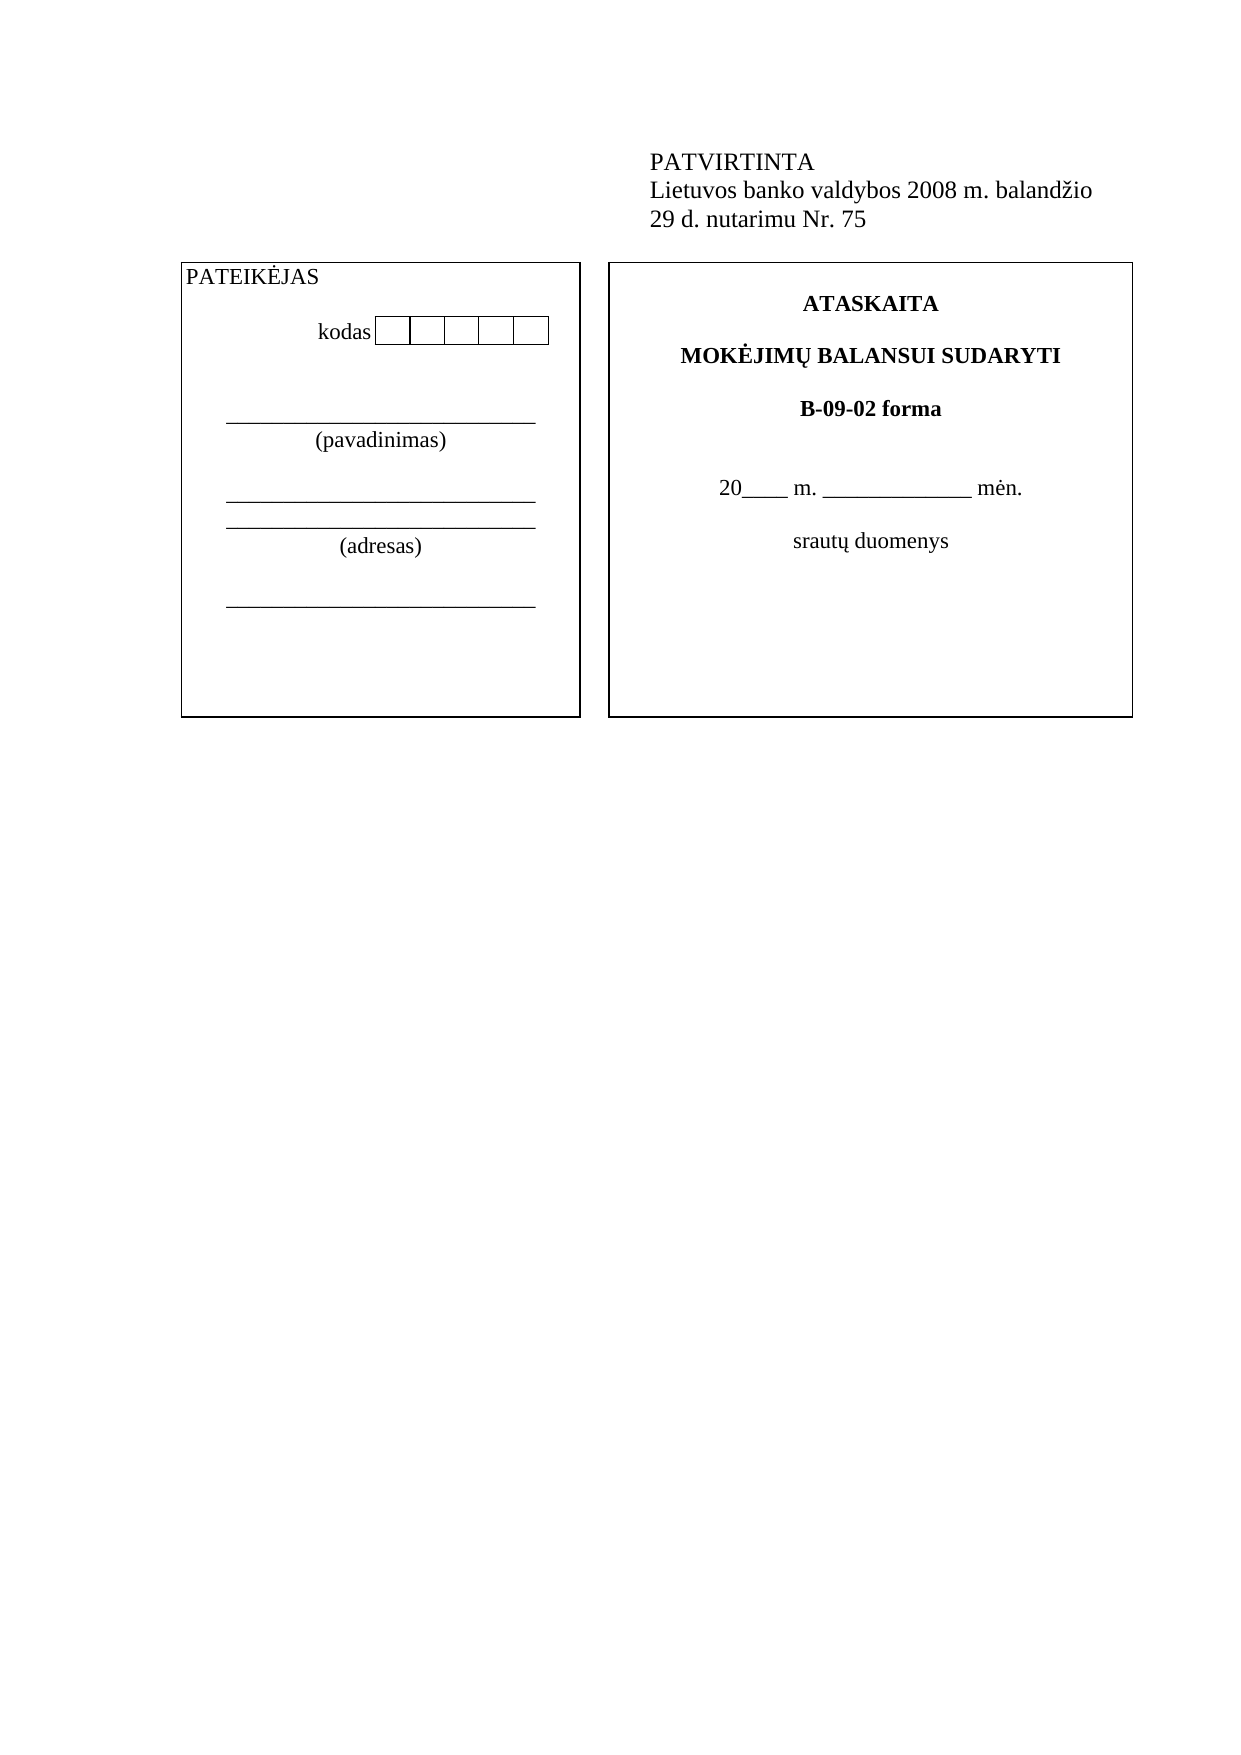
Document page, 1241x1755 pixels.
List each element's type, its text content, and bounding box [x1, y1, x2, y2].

text PATVIRTINTA [649, 147, 1122, 176]
table_cell [479, 317, 513, 344]
table_header [581, 262, 608, 316]
table_cell [376, 317, 409, 344]
table_cell ___________________________ (pavadinimas) ___________________________ ___________________________ (adresas) ___________________________ [182, 372, 579, 716]
table_cell [182, 344, 579, 372]
table_cell [581, 316, 608, 344]
table_cell [581, 344, 608, 372]
table_header ATASKAITA MOKĖJIMŲ BALANSUI SUDARYTI B-09-02 forma 20____ m. _____________ mėn. srautų duomenys [610, 263, 1132, 716]
text Lietuvos banko valdybos 2008 m. balandžio 29 d. nutarimu Nr. 75 [649, 176, 1122, 233]
table_cell [411, 317, 444, 344]
table_cell [549, 316, 579, 344]
table_cell [514, 317, 548, 344]
table_header PATEIKĖJAS [182, 263, 186, 316]
table_cell [445, 317, 478, 344]
table_cell kodas [182, 316, 375, 344]
table_cell [581, 372, 608, 716]
